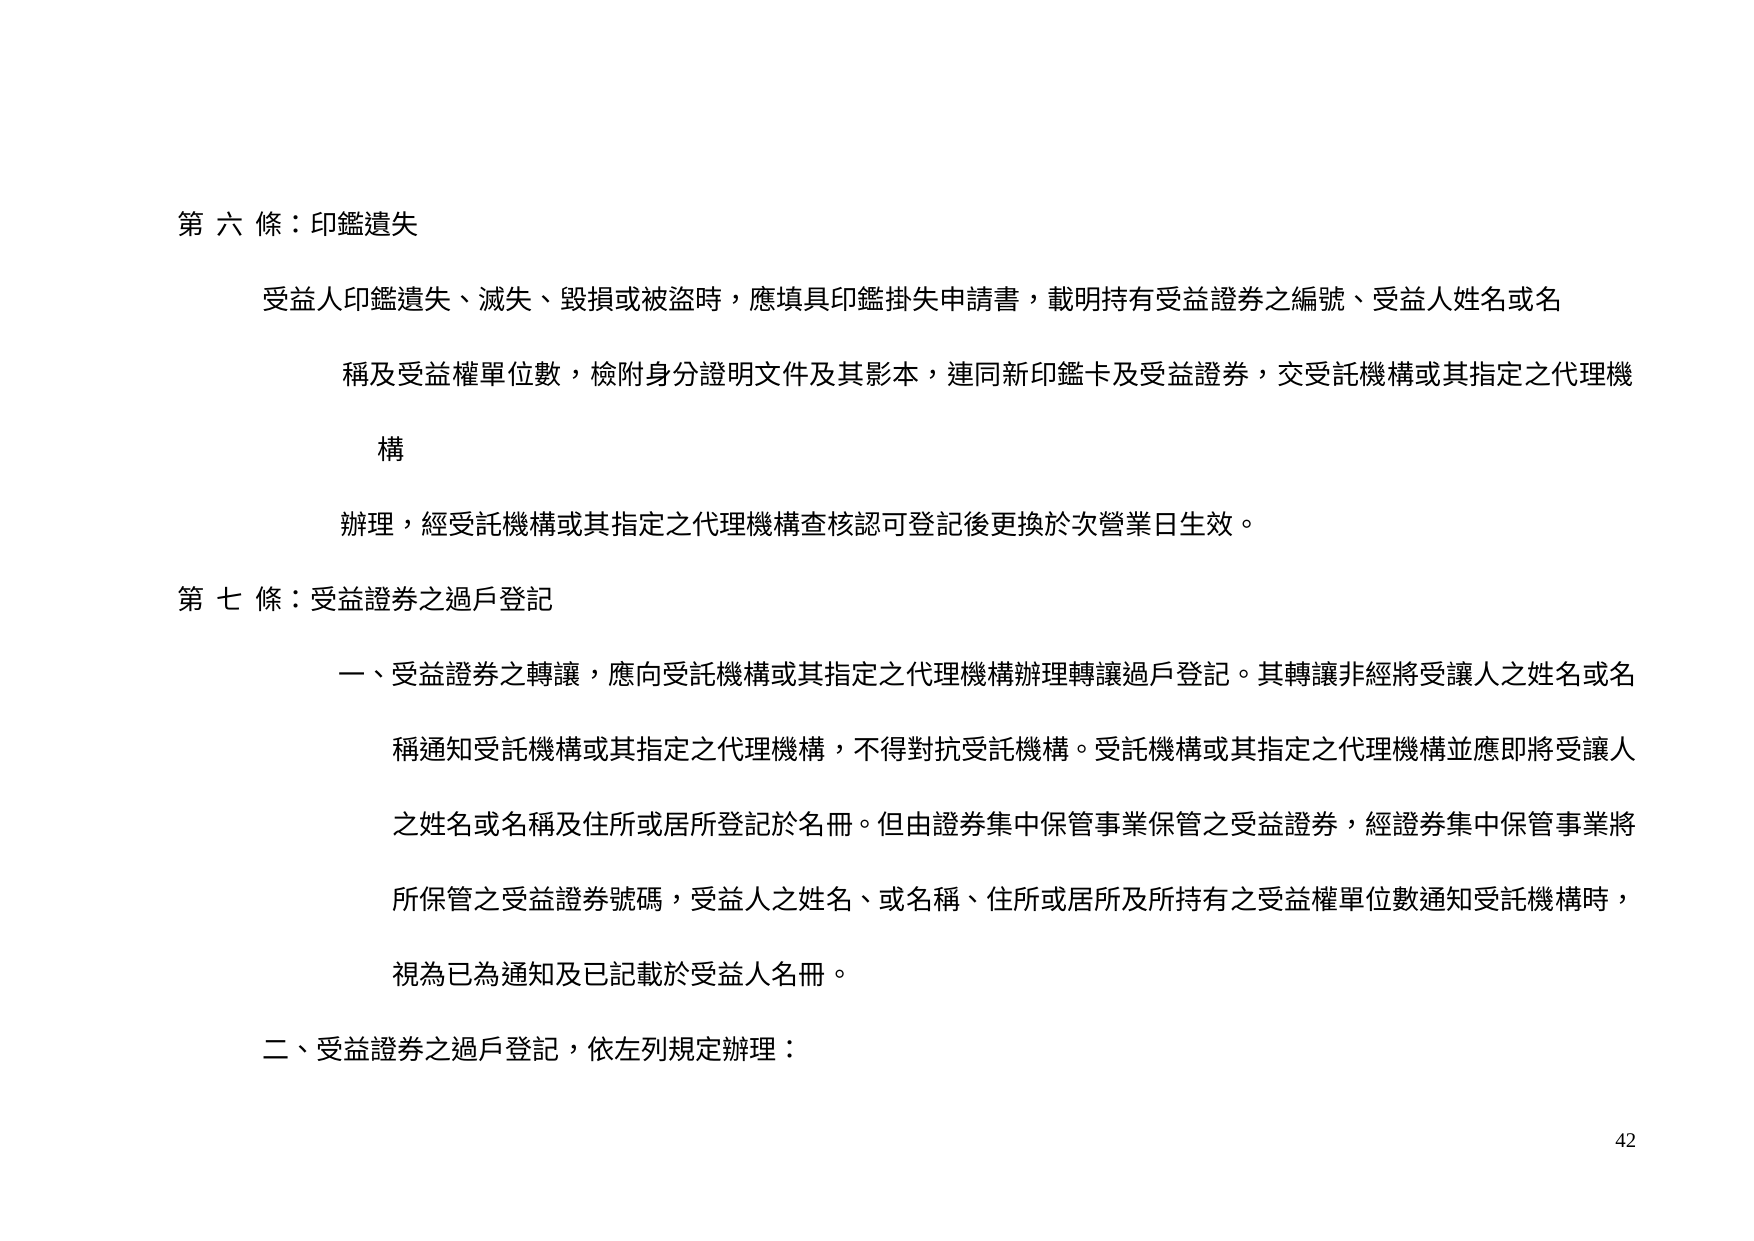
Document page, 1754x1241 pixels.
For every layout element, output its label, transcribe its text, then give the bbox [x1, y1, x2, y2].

text 二、受益證券之過戶登記，依左列規定辦理： [177, 1010, 1636, 1085]
text 受益人印鑑遺失、滅失、毀損或被盜時，應填具印鑑掛失申請書，載明持有受益證券之編號、受益人姓名或名 [177, 260, 1636, 335]
text 第 六 條：印鑑遺失 [177, 185, 1636, 260]
text 一、受益證券之轉讓，應向受託機構或其指定之代理機構辦理轉讓過戶登記。其轉讓非經將受讓人之姓名或名稱通知受託機構或其指定之代理機構，不得對抗受託機構。受託機構或其指定之代理機構並應即將受讓人之姓名或名稱及住所或居所登記於名冊。但由證券集中保管事業保管之受益證券，經證券集中保管事業將所保管之受益證券號碼，受益人之姓名、或名稱、住所或居所及所持有之受益權單位數通知受託機構時，視為已為通知及已記載於受益人名冊。 [338, 635, 1636, 1010]
text 第 七 條：受益證券之過戶登記 [177, 560, 1636, 635]
text 辦理，經受託機構或其指定之代理機構查核認可登記後更換於次營業日生效。 [340, 485, 1636, 560]
text 稱及受益權單位數，檢附身分證明文件及其影本，連同新印鑑卡及受益證券，交受託機構或其指定之代理機構 [177, 335, 1636, 485]
